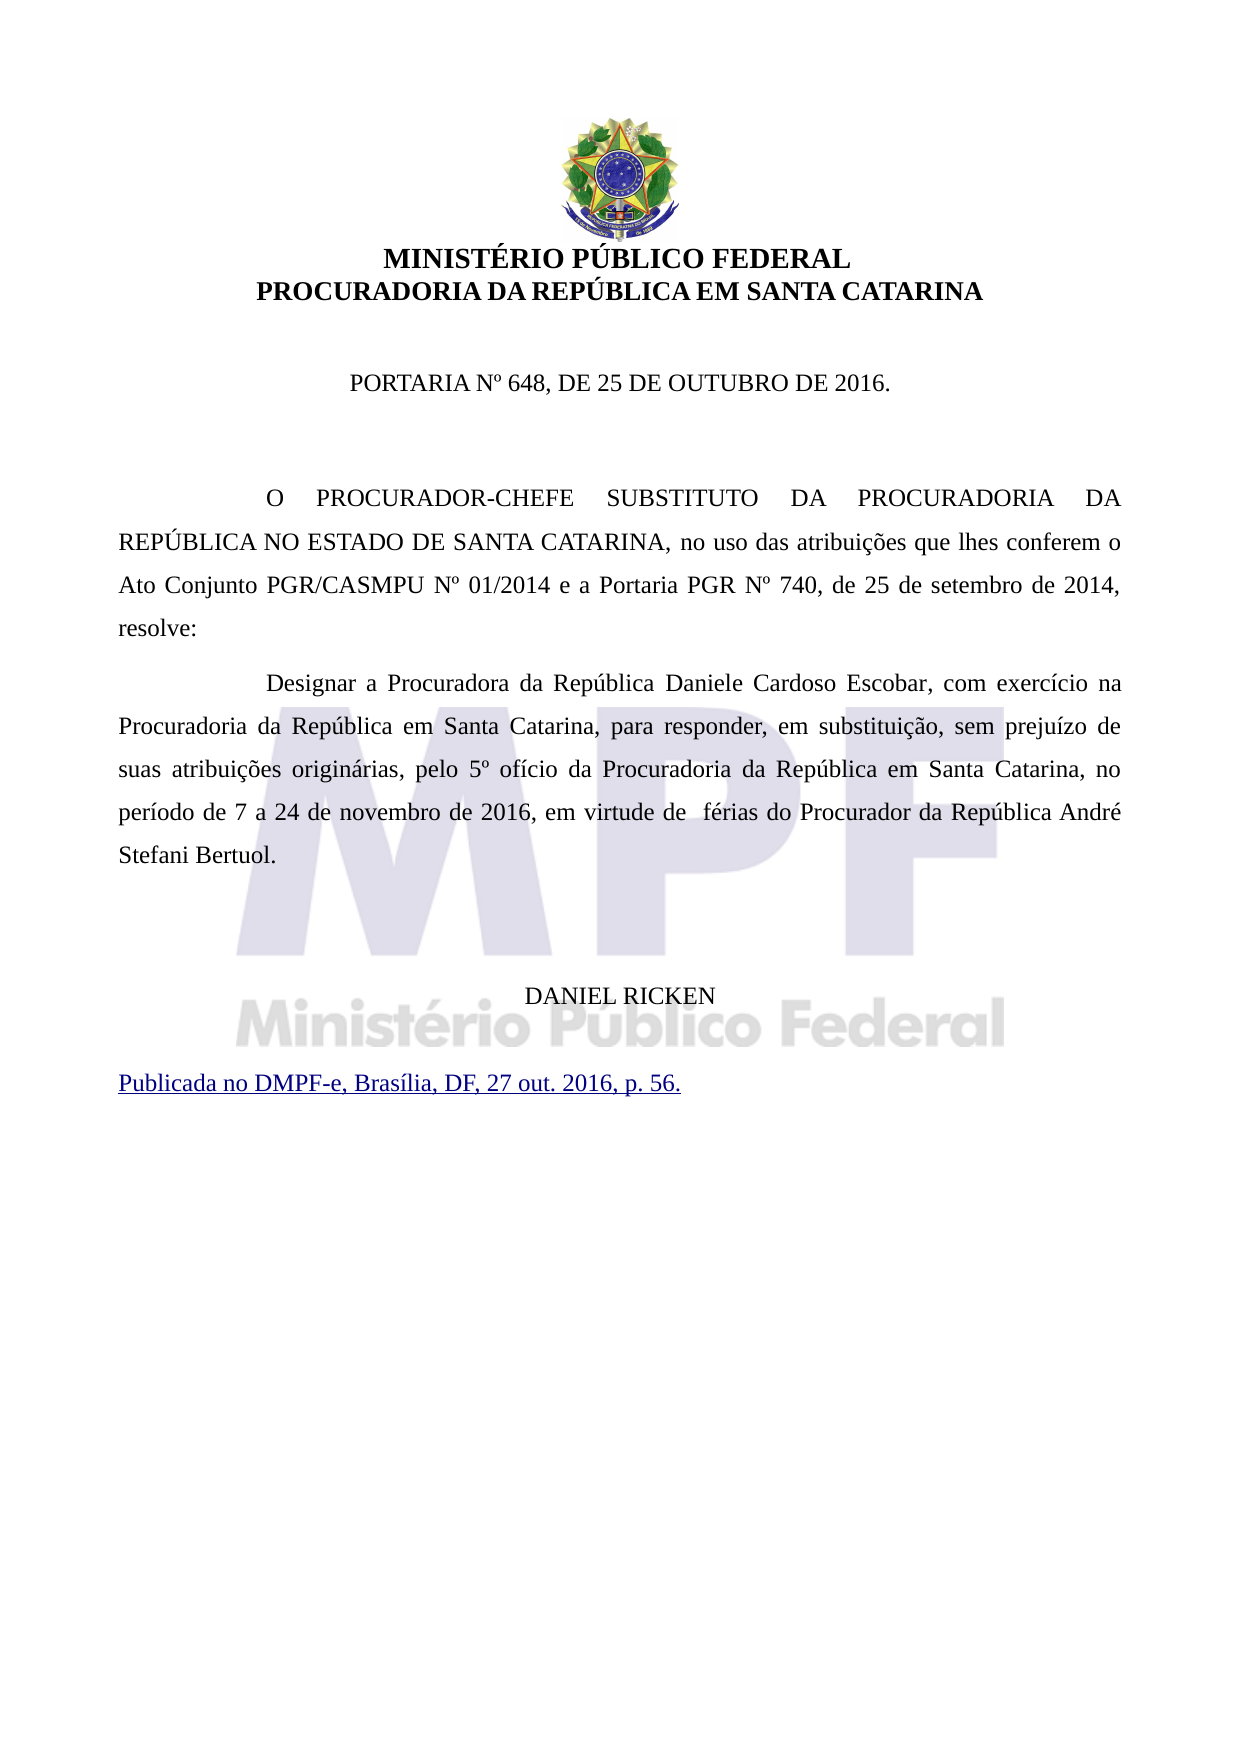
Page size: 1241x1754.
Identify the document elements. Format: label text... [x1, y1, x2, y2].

text Designar a Procuradora da República Daniele Cardoso Escobar, com exercício na Procuradoria da República em Santa Catarina, para responder, em substituição, sem prejuízo de suas atribuições originárias, pelo 5º ofício da Procuradoria da República em Santa Catarina, no período de 7 a 24 de novembro de 2016, em virtude de férias do Procurador da República André Stefani Bertuol. [118, 668, 1122, 869]
picture [236, 869, 1004, 981]
text Publicada no DMPF-e, Brasília, DF, 27 out. 2016, p. 56. [118, 1068, 1122, 1096]
text O PROCURADOR-CHEFE SUBSTITUTO DA PROCURADORIA DA REPÚBLICA NO ESTADO DE SANTA CATARINA, no uso das atribuições que lhes conferem o Ato Conjunto PGR/CASMPU Nº 01/2014 e a Portaria PGR Nº 740, de 25 de setembro de 2014, resolve: [118, 483, 1122, 642]
picture [236, 1010, 1004, 1047]
text PORTARIA Nº 648, DE 25 DE OUTUBRO DE 2016. [118, 368, 1122, 397]
text MINISTÉRIO PÚBLICO FEDERAL [118, 176, 1122, 275]
text PROCURADORIA DA REPÚBLICA EM SANTA CATARINA [118, 275, 1122, 306]
text DANIEL RICKEN [118, 981, 1122, 1010]
